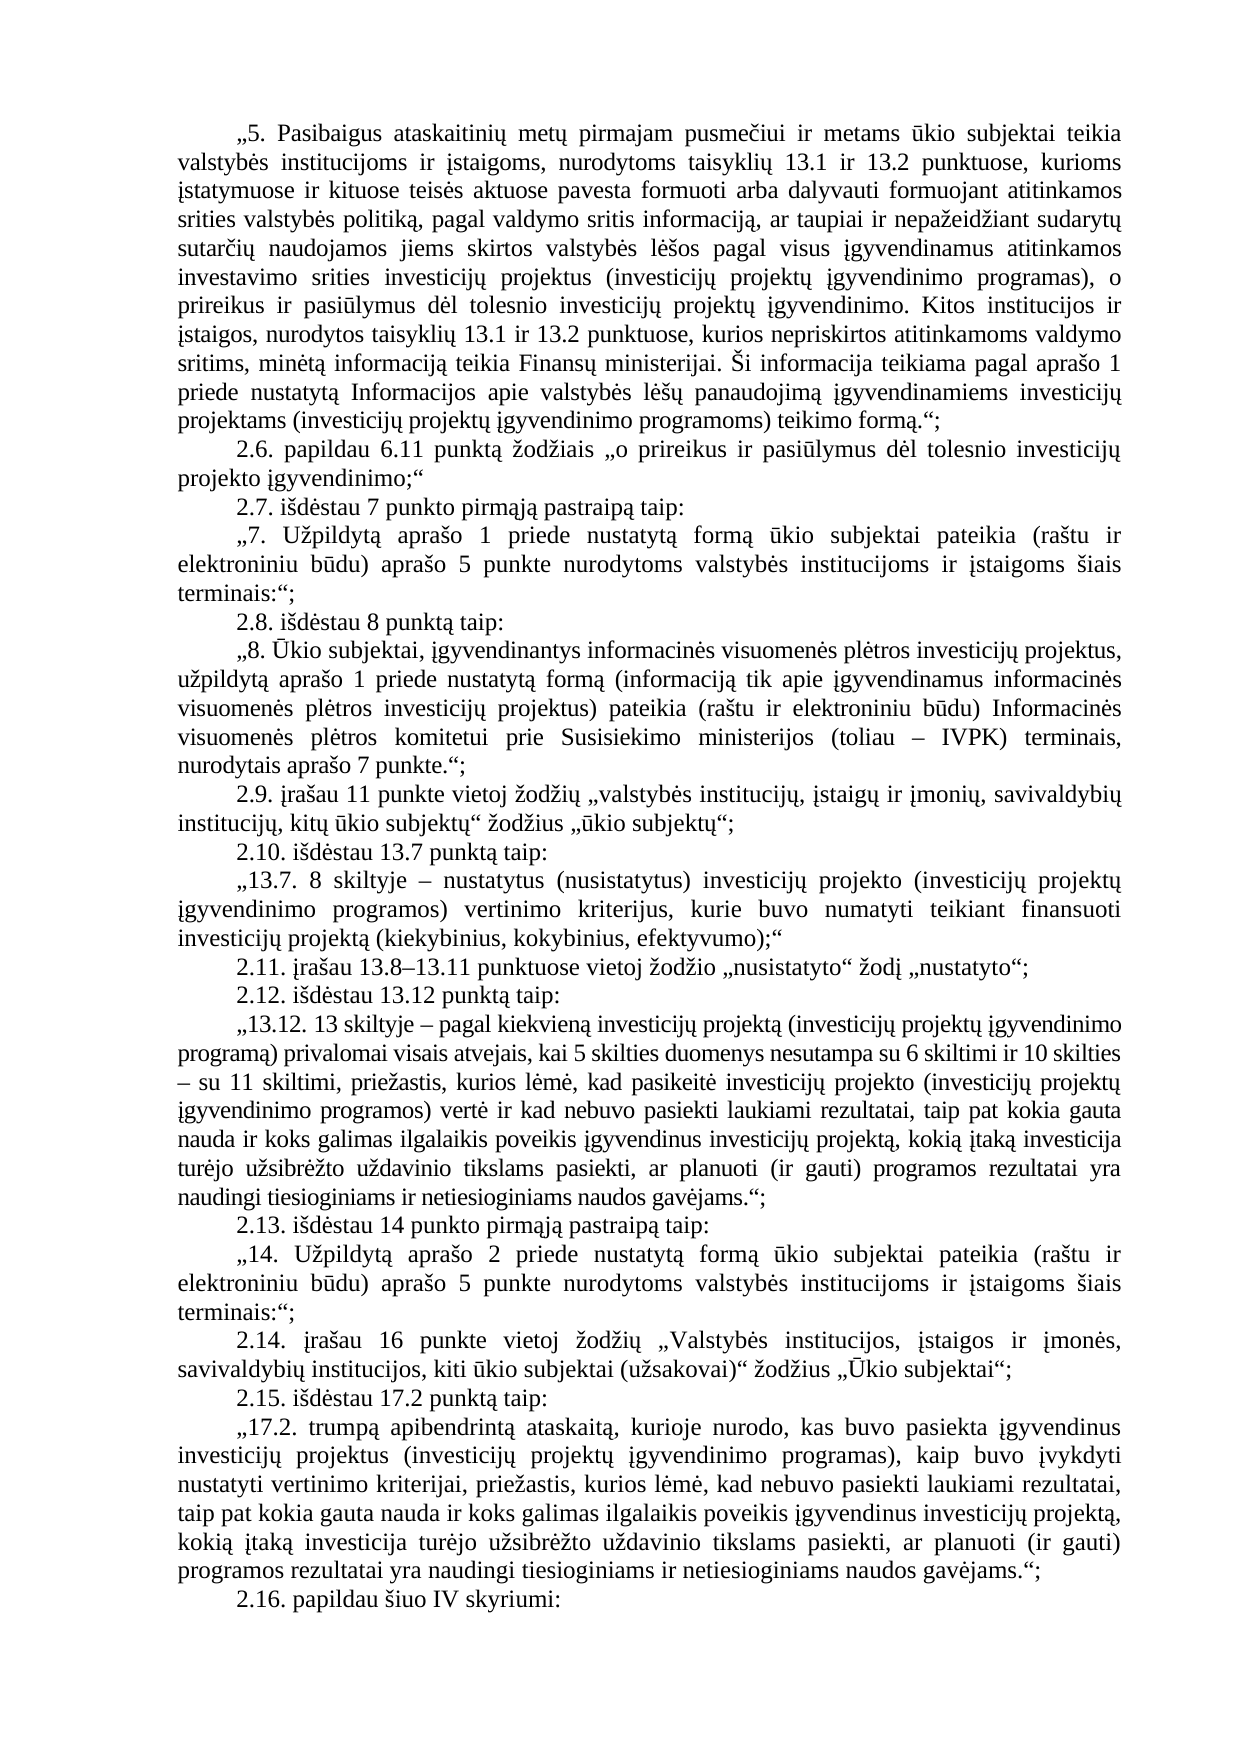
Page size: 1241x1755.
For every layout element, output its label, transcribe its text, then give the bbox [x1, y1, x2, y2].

text 2.9. įrašau 11 punkte vietoj žodžių „valstybės institucijų, įstaigų ir įmonių, savivaldybių institucijų, kitų ūkio subjektų“ žodžius „ūkio subjektų“; [177, 779, 1122, 837]
text 2.11. įrašau 13.8–13.11 punktuose vietoj žodžio „nusistatyto“ žodį „nustatyto“; [177, 952, 1122, 981]
text 2.10. išdėstau 13.7 punktą taip: [177, 837, 1122, 866]
text „7. Užpildytą aprašo 1 priede nustatytą formą ūkio subjektai pateikia (raštu ir elektroniniu būdu) aprašo 5 punkte nurodytoms valstybės institucijoms ir įstaigoms šiais terminais:“; [177, 521, 1122, 607]
text „14. Užpildytą aprašo 2 priede nustatytą formą ūkio subjektai pateikia (raštu ir elektroniniu būdu) aprašo 5 punkte nurodytoms valstybės institucijoms ir įstaigoms šiais terminais:“; [177, 1239, 1122, 1326]
text 2.8. išdėstau 8 punktą taip: [177, 607, 1122, 636]
text „5. Pasibaigus ataskaitinių metų pirmajam pusmečiui ir metams ūkio subjektai teikia valstybės institucijoms ir įstaigoms, nurodytoms taisyklių 13.1 ir 13.2 punktuose, kurioms įstatymuose ir kituose teisės aktuose pavesta formuoti arba dalyvauti formuojant atitinkamos srities valstybės politiką, pagal valdymo sritis informaciją, ar taupiai ir nepažeidžiant sudarytų sutarčių naudojamos jiems skirtos valstybės lėšos pagal visus įgyvendinamus atitinkamos investavimo srities investicijų projektus (investicijų projektų įgyvendinimo programas), o prireikus ir pasiūlymus dėl tolesnio investicijų projektų įgyvendinimo. Kitos institucijos ir įstaigos, nurodytos taisyklių 13.1 ir 13.2 punktuose, kurios nepriskirtos atitinkamoms valdymo sritims, minėtą informaciją teikia Finansų ministerijai. Ši informacija teikiama pagal aprašo 1 priede nustatytą Informacijos apie valstybės lėšų panaudojimą įgyvendinamiems investicijų projektams (investicijų projektų įgyvendinimo programoms) teikimo formą.“; [177, 118, 1122, 434]
text „8. Ūkio subjektai, įgyvendinantys informacinės visuomenės plėtros investicijų projektus, užpildytą aprašo 1 priede nustatytą formą (informaciją tik apie įgyvendinamus informacinės visuomenės plėtros investicijų projektus) pateikia (raštu ir elektroniniu būdu) Informacinės visuomenės plėtros komitetui prie Susisiekimo ministerijos (toliau – IVPK) terminais, nurodytais aprašo 7 punkte.“; [177, 636, 1122, 779]
text „17.2. trumpą apibendrintą ataskaitą, kurioje nurodo, kas buvo pasiekta įgyvendinus investicijų projektus (investicijų projektų įgyvendinimo programas), kaip buvo įvykdyti nustatyti vertinimo kriterijai, priežastis, kurios lėmė, kad nebuvo pasiekti laukiami rezultatai, taip pat kokia gauta nauda ir koks galimas ilgalaikis poveikis įgyvendinus investicijų projektą, kokią įtaką investicija turėjo užsibrėžto uždavinio tikslams pasiekti, ar planuoti (ir gauti) programos rezultatai yra naudingi tiesioginiams ir netiesioginiams naudos gavėjams.“; [177, 1412, 1122, 1584]
text 2.14. įrašau 16 punkte vietoj žodžių „Valstybės institucijos, įstaigos ir įmonės, savivaldybių institucijos, kiti ūkio subjektai (užsakovai)“ žodžius „Ūkio subjektai“; [177, 1326, 1122, 1383]
text 2.15. išdėstau 17.2 punktą taip: [177, 1383, 1122, 1412]
text 2.16. papildau šiuo IV skyriumi: [177, 1584, 1122, 1613]
text 2.7. išdėstau 7 punkto pirmąją pastraipą taip: [177, 492, 1122, 521]
text 2.12. išdėstau 13.12 punktą taip: [177, 981, 1122, 1009]
text „13.7. 8 skiltyje – nustatytus (nusistatytus) investicijų projekto (investicijų projektų įgyvendinimo programos) vertinimo kriterijus, kurie buvo numatyti teikiant finansuoti investicijų projektą (kiekybinius, kokybinius, efektyvumo);“ [177, 866, 1122, 952]
text „13.12. 13 skiltyje – pagal kiekvieną investicijų projektą (investicijų projektų įgyvendinimo programą) privalomai visais atvejais, kai 5 skilties duomenys nesutampa su 6 skiltimi ir 10 skilties – su 11 skiltimi, priežastis, kurios lėmė, kad pasikeitė investicijų projekto (investicijų projektų įgyvendinimo programos) vertė ir kad nebuvo pasiekti laukiami rezultatai, taip pat kokia gauta nauda ir koks galimas ilgalaikis poveikis įgyvendinus investicijų projektą, kokią įtaką investicija turėjo užsibrėžto uždavinio tikslams pasiekti, ar planuoti (ir gauti) programos rezultatai yra naudingi tiesioginiams ir netiesioginiams naudos gavėjams.“; [177, 1009, 1122, 1211]
text 2.6. papildau 6.11 punktą žodžiais „o prireikus ir pasiūlymus dėl tolesnio investicijų projekto įgyvendinimo;“ [177, 434, 1122, 492]
text 2.13. išdėstau 14 punkto pirmąją pastraipą taip: [177, 1211, 1122, 1239]
